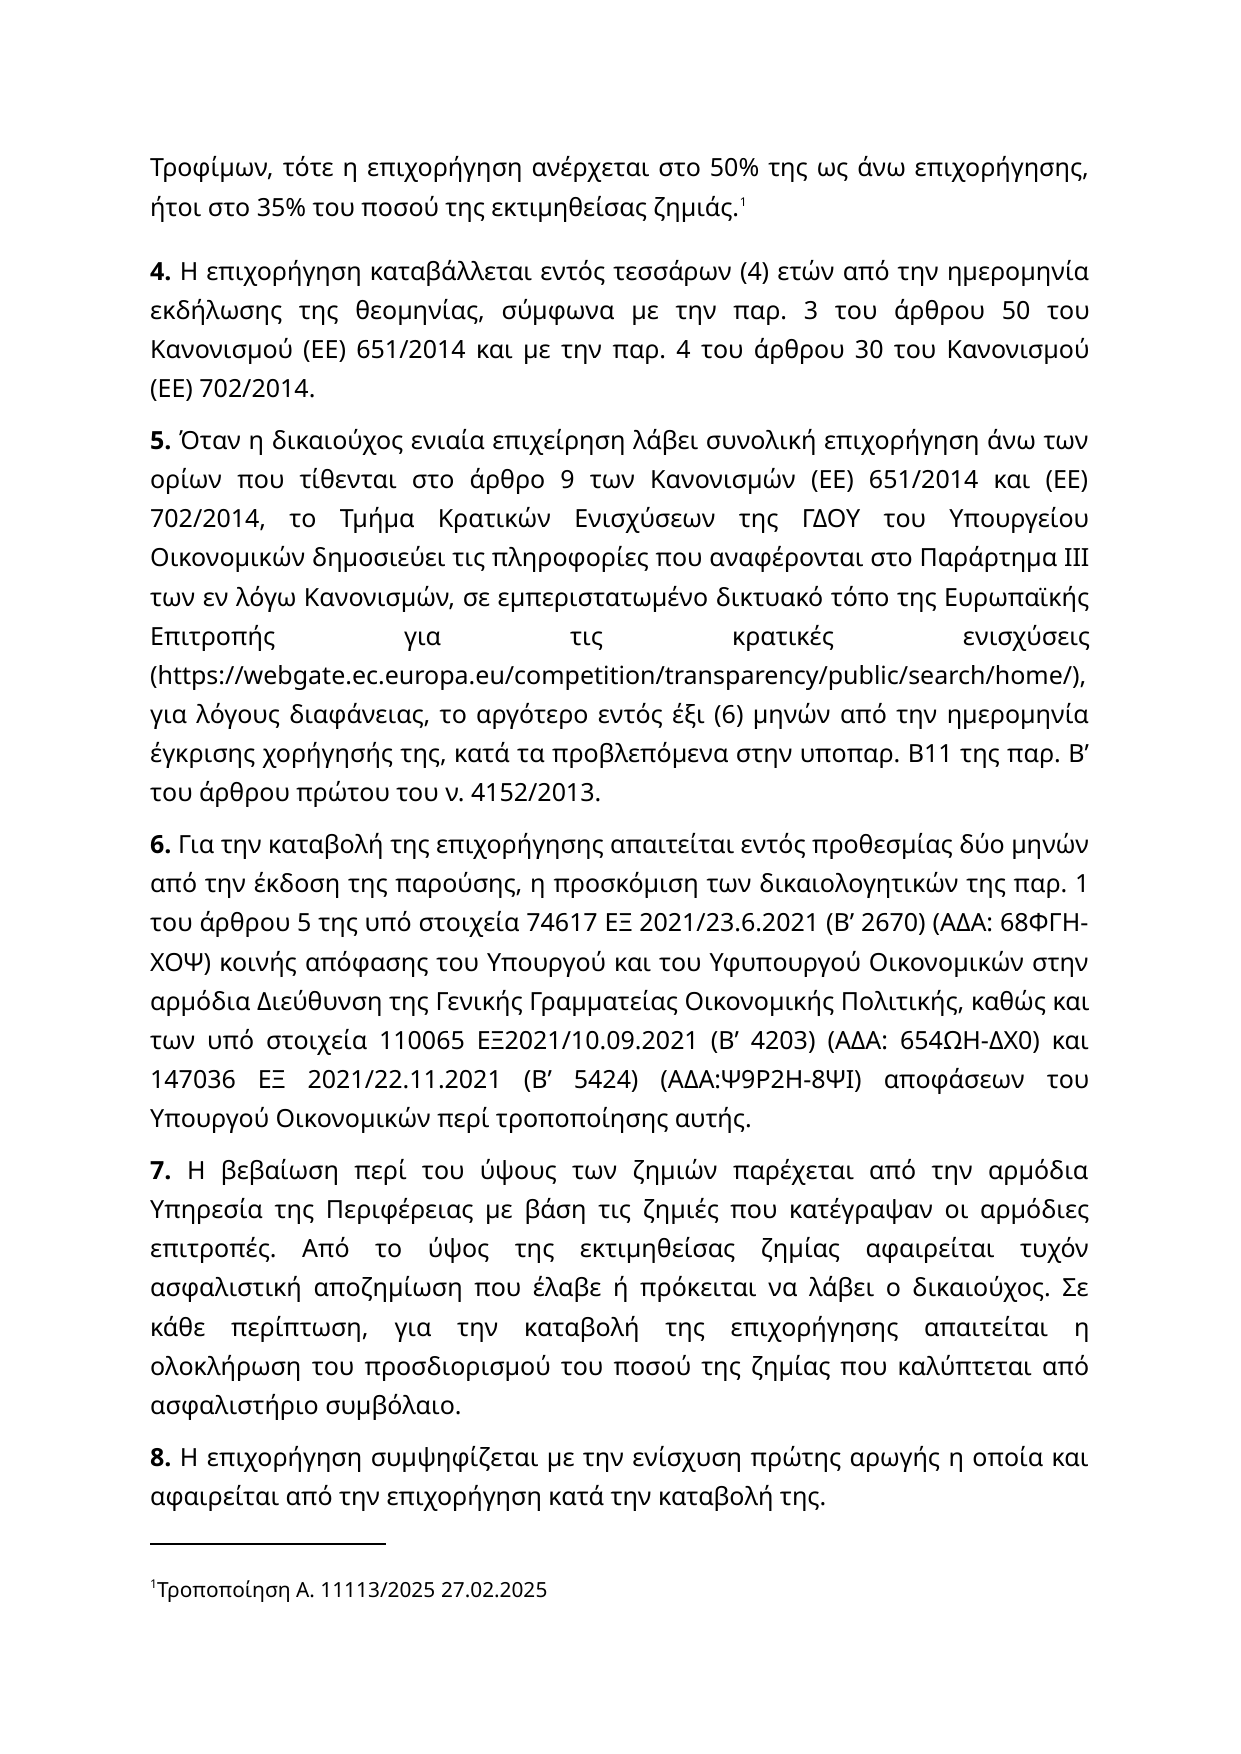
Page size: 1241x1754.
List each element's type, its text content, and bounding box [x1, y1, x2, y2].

text 5. Όταν η δικαιούχος ενιαία επιχείρηση λάβει συνολική επιχορήγηση άνω των ορίων που τίθενται στο άρθρο 9 των Κανονισμών (ΕΕ) 651/2014 και (ΕΕ) 702/2014, το Τμήμα Κρατικών Ενισχύσεων της ΓΔΟΥ του Υπουργείου Οικονομικών δημοσιεύει τις πληροφορίες που αναφέρονται στο Παράρτημα III των εν λόγω Κανονισμών, σε εμπεριστατωμένο δικτυακό τόπο της Ευρωπαϊκής Επιτροπής για τις κρατικές ενισχύσεις (https://webgate.ec.europa.eu/competition/transparency/public/search/home/), για λόγους διαφάνειας, το αργότερο εντός έξι (6) μηνών από την ημερομηνία έγκρισης χορήγησής της, κατά τα προβλεπόμενα στην υποπαρ. Β11 της παρ. Β’ του άρθρου πρώτου του ν. 4152/2013. [150, 422, 1090, 809]
text 6. Για την καταβολή της επιχορήγησης απαιτείται εντός προθεσμίας δύο μηνών από την έκδοση της παρούσης, η προσκόμιση των δικαιολογητικών της παρ. 1 του άρθρου 5 της υπό στοιχεία 74617 ΕΞ 2021/23.6.2021 (Β’ 2670) (ΑΔΑ: 68ΦΓΗ-ΧΟΨ) κοινής απόφασης του Υπουργού και του Υφυπουργού Οικονομικών στην αρμόδια Διεύθυνση της Γενικής Γραμματείας Οικονομικής Πολιτικής, καθώς και των υπό στοιχεία 110065 ΕΞ2021/10.09.2021 (Β’ 4203) (ΑΔΑ: 654ΩΗ-ΔΧ0) και 147036 ΕΞ 2021/22.11.2021 (Β’ 5424) (ΑΔΑ:Ψ9Ρ2Η-8ΨΙ) αποφάσεων του Υπουργού Οικονομικών περί τροποποίησης αυτής. [150, 827, 1090, 1135]
text Τροφίμων, τότε η επιχορήγηση ανέρχεται στο 50% της ως άνω επιχορήγησης, ήτοι στο 35% του ποσού της εκτιμηθείσας ζημιάς. [150, 150, 1090, 223]
text 4. Η επιχορήγηση καταβάλλεται εντός τεσσάρων (4) ετών από την ημερομηνία εκδήλωσης της θεομηνίας, σύμφωνα με την παρ. 3 του άρθρου 50 του Κανονισμού (ΕΕ) 651/2014 και με την παρ. 4 του άρθρου 30 του Κανονισμού (ΕΕ) 702/2014. [150, 253, 1090, 405]
text Τροποποίηση A. 11113/2025 27.02.2025 [150, 1576, 1090, 1604]
text 8. Η επιχορήγηση συμψηφίζεται με την ενίσχυση πρώτης αρωγής η οποία και αφαιρείται από την επιχορήγηση κατά την καταβολή της. [150, 1439, 1090, 1512]
text 7. Η βεβαίωση περί του ύψους των ζημιών παρέχεται από την αρμόδια Υπηρεσία της Περιφέρειας με βάση τις ζημιές που κατέγραψαν οι αρμόδιες επιτροπές. Από το ύψος της εκτιμηθείσας ζημίας αφαιρείται τυχόν ασφαλιστική αποζημίωση που έλαβε ή πρόκειται να λάβει ο δικαιούχος. Σε κάθε περίπτωση, για την καταβολή της επιχορήγησης απαιτείται η ολοκλήρωση του προσδιορισμού του ποσού της ζημίας που καλύπτεται από ασφαλιστήριο συμβόλαιο. [150, 1152, 1090, 1422]
